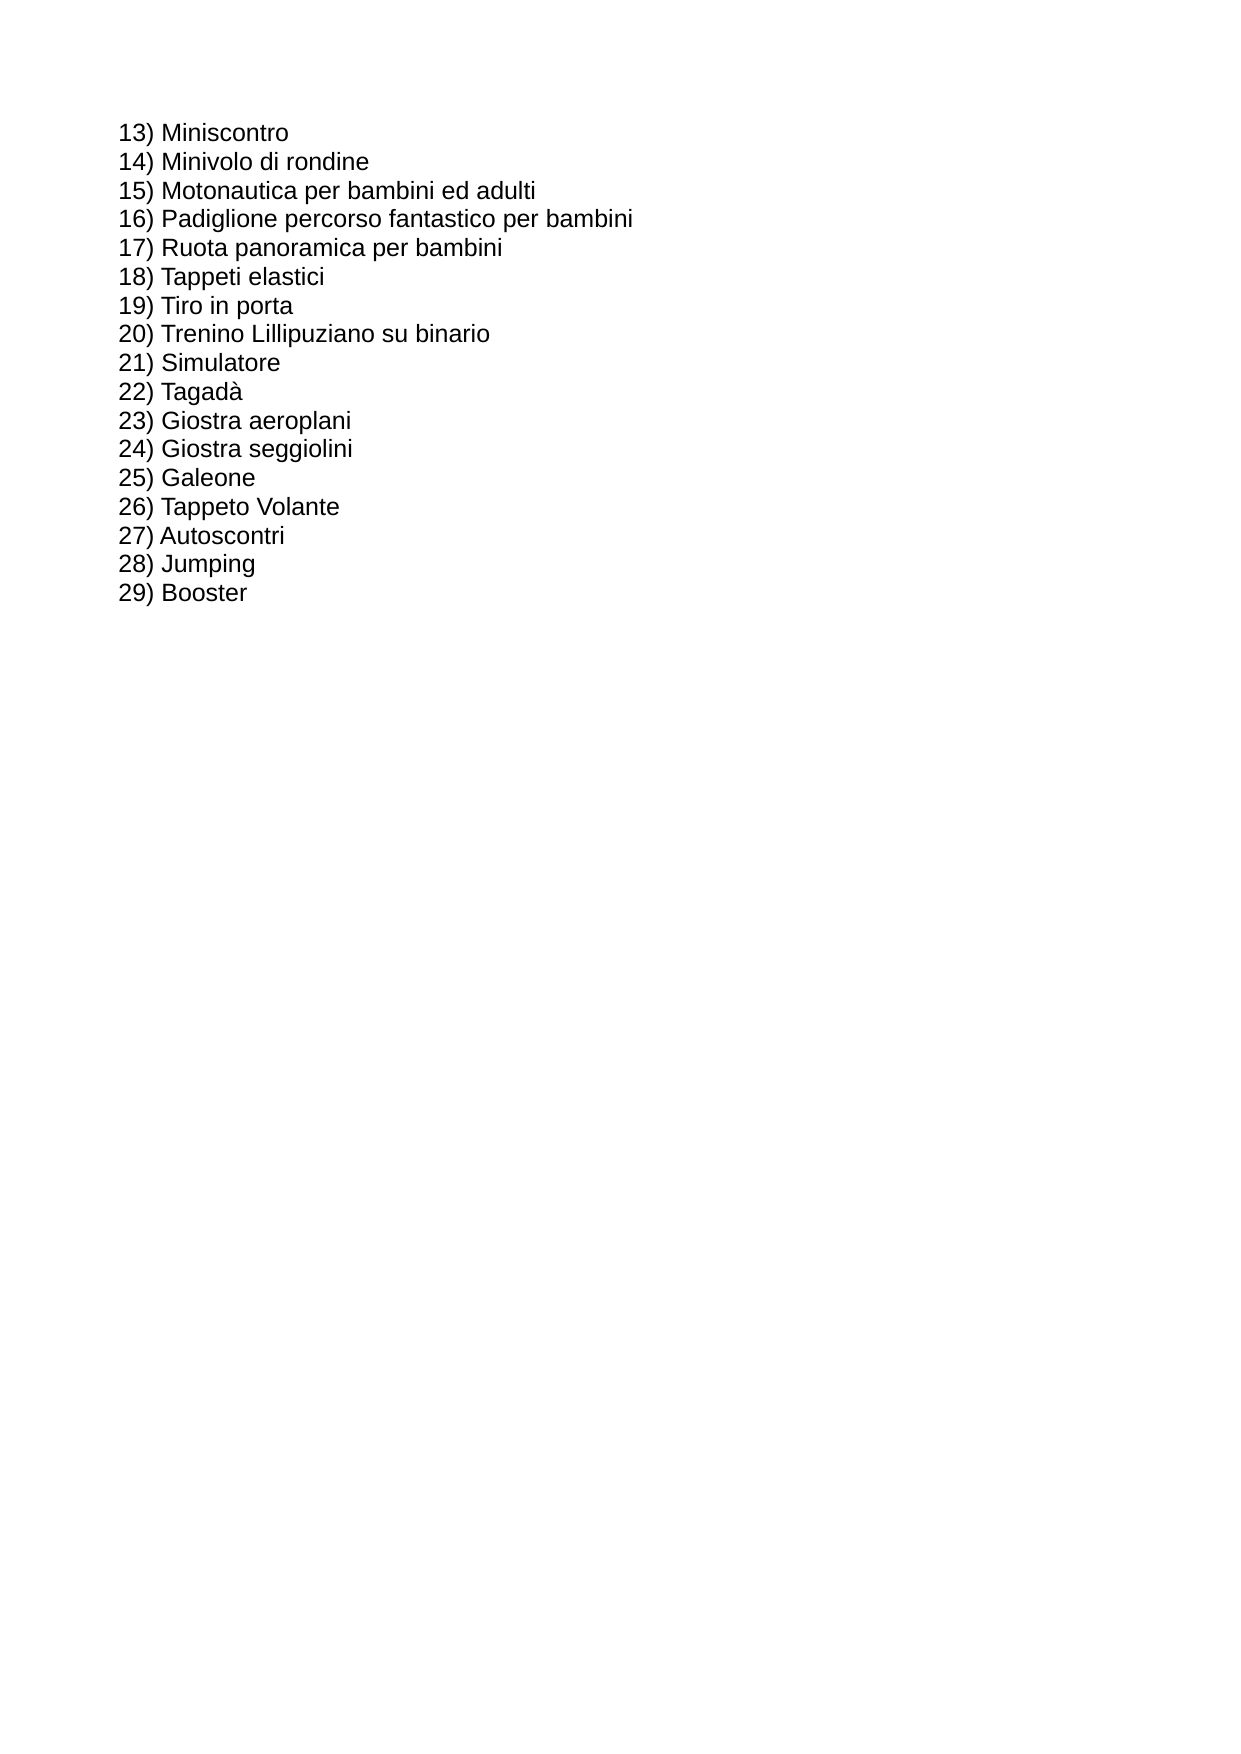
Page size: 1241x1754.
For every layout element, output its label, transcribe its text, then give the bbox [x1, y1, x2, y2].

text 26) Tappeto Volante [118, 492, 1122, 521]
text 18) Tappeti elastici [118, 262, 1122, 291]
text 24) Giostra seggiolini [118, 434, 1122, 463]
text 14) Minivolo di rondine [118, 147, 1122, 176]
text 13) Miniscontro [118, 118, 1122, 147]
text 28) Jumping [118, 549, 1122, 578]
text 22) Tagadà [118, 377, 1122, 406]
text 25) Galeone [118, 463, 1122, 492]
text 15) Motonautica per bambini ed adulti [118, 176, 1122, 204]
text 19) Tiro in porta [118, 291, 1122, 319]
text 16) Padiglione percorso fantastico per bambini [118, 204, 1122, 233]
text 27) Autoscontri [118, 521, 1122, 549]
text 21) Simulatore [118, 348, 1122, 377]
text 23) Giostra aeroplani [118, 406, 1122, 434]
text 29) Booster [118, 578, 1122, 607]
text 17) Ruota panoramica per bambini [118, 233, 1122, 262]
text 20) Trenino Lillipuziano su binario [118, 319, 1122, 348]
